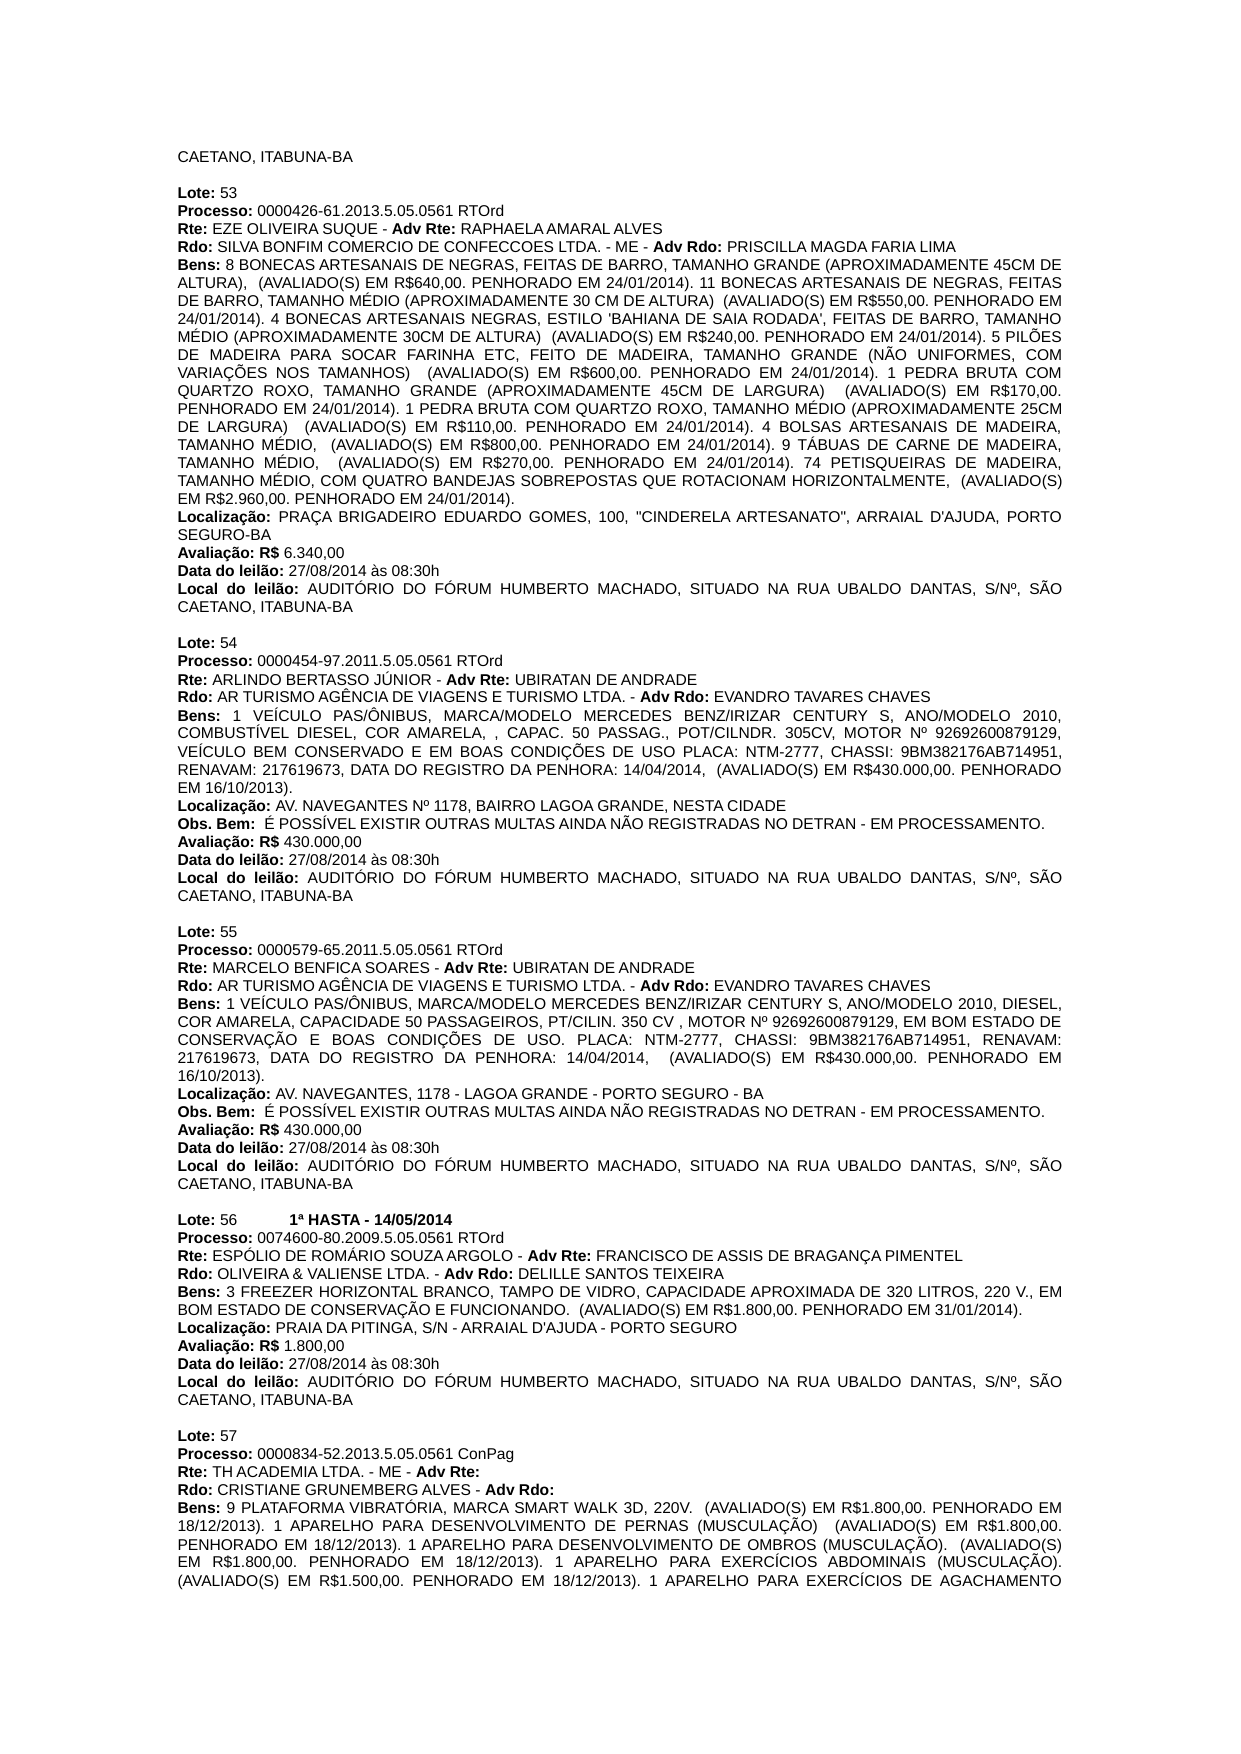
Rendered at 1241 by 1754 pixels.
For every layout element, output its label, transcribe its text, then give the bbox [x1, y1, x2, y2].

text Localização: AV. NAVEGANTES Nº 1178, BAIRRO LAGOA GRANDE, NESTA CIDADE [177, 796, 1063, 814]
text Rdo: OLIVEIRA & VALIENSE LTDA. - Adv Rdo: DELILLE SANTOS TEIXEIRA [177, 1265, 1063, 1283]
text Avaliação: R$ 1.800,00 [177, 1337, 1063, 1355]
text Processo: 0000579-65.2011.5.05.0561 RTOrd [177, 941, 1063, 958]
text Bens: 1 VEÍCULO PAS/ÔNIBUS, MARCA/MODELO MERCEDES BENZ/IRIZAR CENTURY S, ANO/MODELO 2010, DIESEL, COR AMARELA, CAPACIDADE 50 PASSAGEIROS, PT/CILIN. 350 CV , MOTOR Nº 92692600879129, EM BOM ESTADO DE CONSERVAÇÃO E BOAS CONDIÇÕES DE USO. PLACA: NTM-2777, CHASSI: 9BM382176AB714951, RENAVAM: 217619673, DATA DO REGISTRO DA PENHORA: 14/04/2014, (AVALIADO(S) EM R$430.000,00. PENHORADO EM 16/10/2013). [177, 994, 1063, 1085]
text Rte: ESPÓLIO DE ROMÁRIO SOUZA ARGOLO - Adv Rte: FRANCISCO DE ASSIS DE BRAGANÇA PIMENTEL [177, 1247, 1063, 1265]
text Rte: EZE OLIVEIRA SUQUE - Adv Rte: RAPHAELA AMARAL ALVES [177, 220, 1063, 238]
text Rdo: SILVA BONFIM COMERCIO DE CONFECCOES LTDA. - ME - Adv Rdo: PRISCILLA MAGDA FARIA LIMA [177, 238, 1063, 256]
text Lote: 54 [177, 634, 1063, 652]
text Local do leilão: AUDITÓRIO DO FÓRUM HUMBERTO MACHADO, SITUADO NA RUA UBALDO DANTAS, S/Nº, SÃO CAETANO, ITABUNA-BA [177, 580, 1063, 616]
text Lote: 57 [177, 1427, 1063, 1445]
text CAETANO, ITABUNA-BA [177, 148, 1063, 166]
text Bens: 1 VEÍCULO PAS/ÔNIBUS, MARCA/MODELO MERCEDES BENZ/IRIZAR CENTURY S, ANO/MODELO 2010, COMBUSTÍVEL DIESEL, COR AMARELA, , CAPAC. 50 PASSAG., POT/CILNDR. 305CV, MOTOR Nº 92692600879129, VEÍCULO BEM CONSERVADO E EM BOAS CONDIÇÕES DE USO PLACA: NTM-2777, CHASSI: 9BM382176AB714951, RENAVAM: 217619673, DATA DO REGISTRO DA PENHORA: 14/04/2014, (AVALIADO(S) EM R$430.000,00. PENHORADO EM 16/10/2013). [177, 706, 1063, 796]
text Bens: 8 BONECAS ARTESANAIS DE NEGRAS, FEITAS DE BARRO, TAMANHO GRANDE (APROXIMADAMENTE 45CM DE ALTURA), (AVALIADO(S) EM R$640,00. PENHORADO EM 24/01/2014). 11 BONECAS ARTESANAIS DE NEGRAS, FEITAS DE BARRO, TAMANHO MÉDIO (APROXIMADAMENTE 30 CM DE ALTURA) (AVALIADO(S) EM R$550,00. PENHORADO EM 24/01/2014). 4 BONECAS ARTESANAIS NEGRAS, ESTILO 'BAHIANA DE SAIA RODADA', FEITAS DE BARRO, TAMANHO MÉDIO (APROXIMADAMENTE 30CM DE ALTURA) (AVALIADO(S) EM R$240,00. PENHORADO EM 24/01/2014). 5 PILÕES DE MADEIRA PARA SOCAR FARINHA ETC, FEITO DE MADEIRA, TAMANHO GRANDE (NÃO UNIFORMES, COM VARIAÇÕES NOS TAMANHOS) (AVALIADO(S) EM R$600,00. PENHORADO EM 24/01/2014). 1 PEDRA BRUTA COM QUARTZO ROXO, TAMANHO GRANDE (APROXIMADAMENTE 45CM DE LARGURA) (AVALIADO(S) EM R$170,00. PENHORADO EM 24/01/2014). 1 PEDRA BRUTA COM QUARTZO ROXO, TAMANHO MÉDIO (APROXIMADAMENTE 25CM DE LARGURA) (AVALIADO(S) EM R$110,00. PENHORADO EM 24/01/2014). 4 BOLSAS ARTESANAIS DE MADEIRA, TAMANHO MÉDIO, (AVALIADO(S) EM R$800,00. PENHORADO EM 24/01/2014). 9 TÁBUAS DE CARNE DE MADEIRA, TAMANHO MÉDIO, (AVALIADO(S) EM R$270,00. PENHORADO EM 24/01/2014). 74 PETISQUEIRAS DE MADEIRA, TAMANHO MÉDIO, COM QUATRO BANDEJAS SOBREPOSTAS QUE ROTACIONAM HORIZONTALMENTE, (AVALIADO(S) EM R$2.960,00. PENHORADO EM 24/01/2014). [177, 256, 1063, 508]
text Local do leilão: AUDITÓRIO DO FÓRUM HUMBERTO MACHADO, SITUADO NA RUA UBALDO DANTAS, S/Nº, SÃO CAETANO, ITABUNA-BA [177, 868, 1063, 904]
text Processo: 0000426-61.2013.5.05.0561 RTOrd [177, 202, 1063, 220]
text Data do leilão: 27/08/2014 às 08:30h [177, 1355, 1063, 1373]
text Processo: 0000454-97.2011.5.05.0561 RTOrd [177, 652, 1063, 670]
text Lote: 53 [177, 184, 1063, 202]
text Obs. Bem: É POSSÍVEL EXISTIR OUTRAS MULTAS AINDA NÃO REGISTRADAS NO DETRAN - EM PROCESSAMENTO. [177, 814, 1063, 832]
text Lote: 55 [177, 922, 1063, 941]
text Bens: 9 PLATAFORMA VIBRATÓRIA, MARCA SMART WALK 3D, 220V. (AVALIADO(S) EM R$1.800,00. PENHORADO EM 18/12/2013). 1 APARELHO PARA DESENVOLVIMENTO DE PERNAS (MUSCULAÇÃO) (AVALIADO(S) EM R$1.800,00. PENHORADO EM 18/12/2013). 1 APARELHO PARA DESENVOLVIMENTO DE OMBROS (MUSCULAÇÃO). (AVALIADO(S) EM R$1.800,00. PENHORADO EM 18/12/2013). 1 APARELHO PARA EXERCÍCIOS ABDOMINAIS (MUSCULAÇÃO). (AVALIADO(S) EM R$1.500,00. PENHORADO EM 18/12/2013). 1 APARELHO PARA EXERCÍCIOS DE AGACHAMENTO [177, 1499, 1063, 1589]
text Data do leilão: 27/08/2014 às 08:30h [177, 562, 1063, 580]
text Rte: MARCELO BENFICA SOARES - Adv Rte: UBIRATAN DE ANDRADE [177, 958, 1063, 977]
text Rdo: AR TURISMO AGÊNCIA DE VIAGENS E TURISMO LTDA. - Adv Rdo: EVANDRO TAVARES CHAVES [177, 688, 1063, 706]
text Data do leilão: 27/08/2014 às 08:30h [177, 1139, 1063, 1157]
text Localização: PRAIA DA PITINGA, S/N - ARRAIAL D'AJUDA - PORTO SEGURO [177, 1319, 1063, 1337]
text Rte: TH ACADEMIA LTDA. - ME - Adv Rte: [177, 1463, 1063, 1481]
text Processo: 0000834-52.2013.5.05.0561 ConPag [177, 1445, 1063, 1463]
text Localização: PRAÇA BRIGADEIRO EDUARDO GOMES, 100, "CINDERELA ARTESANATO", ARRAIAL D'AJUDA, PORTO SEGURO-BA [177, 508, 1063, 544]
text Localização: AV. NAVEGANTES, 1178 - LAGOA GRANDE - PORTO SEGURO - BA [177, 1085, 1063, 1103]
text Avaliação: R$ 430.000,00 [177, 832, 1063, 850]
text Local do leilão: AUDITÓRIO DO FÓRUM HUMBERTO MACHADO, SITUADO NA RUA UBALDO DANTAS, S/Nº, SÃO CAETANO, ITABUNA-BA [177, 1157, 1063, 1193]
text Rdo: AR TURISMO AGÊNCIA DE VIAGENS E TURISMO LTDA. - Adv Rdo: EVANDRO TAVARES CHAVES [177, 977, 1063, 994]
text Processo: 0074600-80.2009.5.05.0561 RTOrd [177, 1229, 1063, 1247]
text Lote: 56 1ª HASTA - 14/05/2014 [177, 1211, 1063, 1229]
text Avaliação: R$ 430.000,00 [177, 1121, 1063, 1139]
text Avaliação: R$ 6.340,00 [177, 544, 1063, 562]
text Local do leilão: AUDITÓRIO DO FÓRUM HUMBERTO MACHADO, SITUADO NA RUA UBALDO DANTAS, S/Nº, SÃO CAETANO, ITABUNA-BA [177, 1373, 1063, 1409]
text Data do leilão: 27/08/2014 às 08:30h [177, 850, 1063, 868]
text Obs. Bem: É POSSÍVEL EXISTIR OUTRAS MULTAS AINDA NÃO REGISTRADAS NO DETRAN - EM PROCESSAMENTO. [177, 1103, 1063, 1121]
text Bens: 3 FREEZER HORIZONTAL BRANCO, TAMPO DE VIDRO, CAPACIDADE APROXIMADA DE 320 LITROS, 220 V., EM BOM ESTADO DE CONSERVAÇÃO E FUNCIONANDO. (AVALIADO(S) EM R$1.800,00. PENHORADO EM 31/01/2014). [177, 1283, 1063, 1319]
text Rdo: CRISTIANE GRUNEMBERG ALVES - Adv Rdo: [177, 1481, 1063, 1499]
text Rte: ARLINDO BERTASSO JÚNIOR - Adv Rte: UBIRATAN DE ANDRADE [177, 670, 1063, 688]
